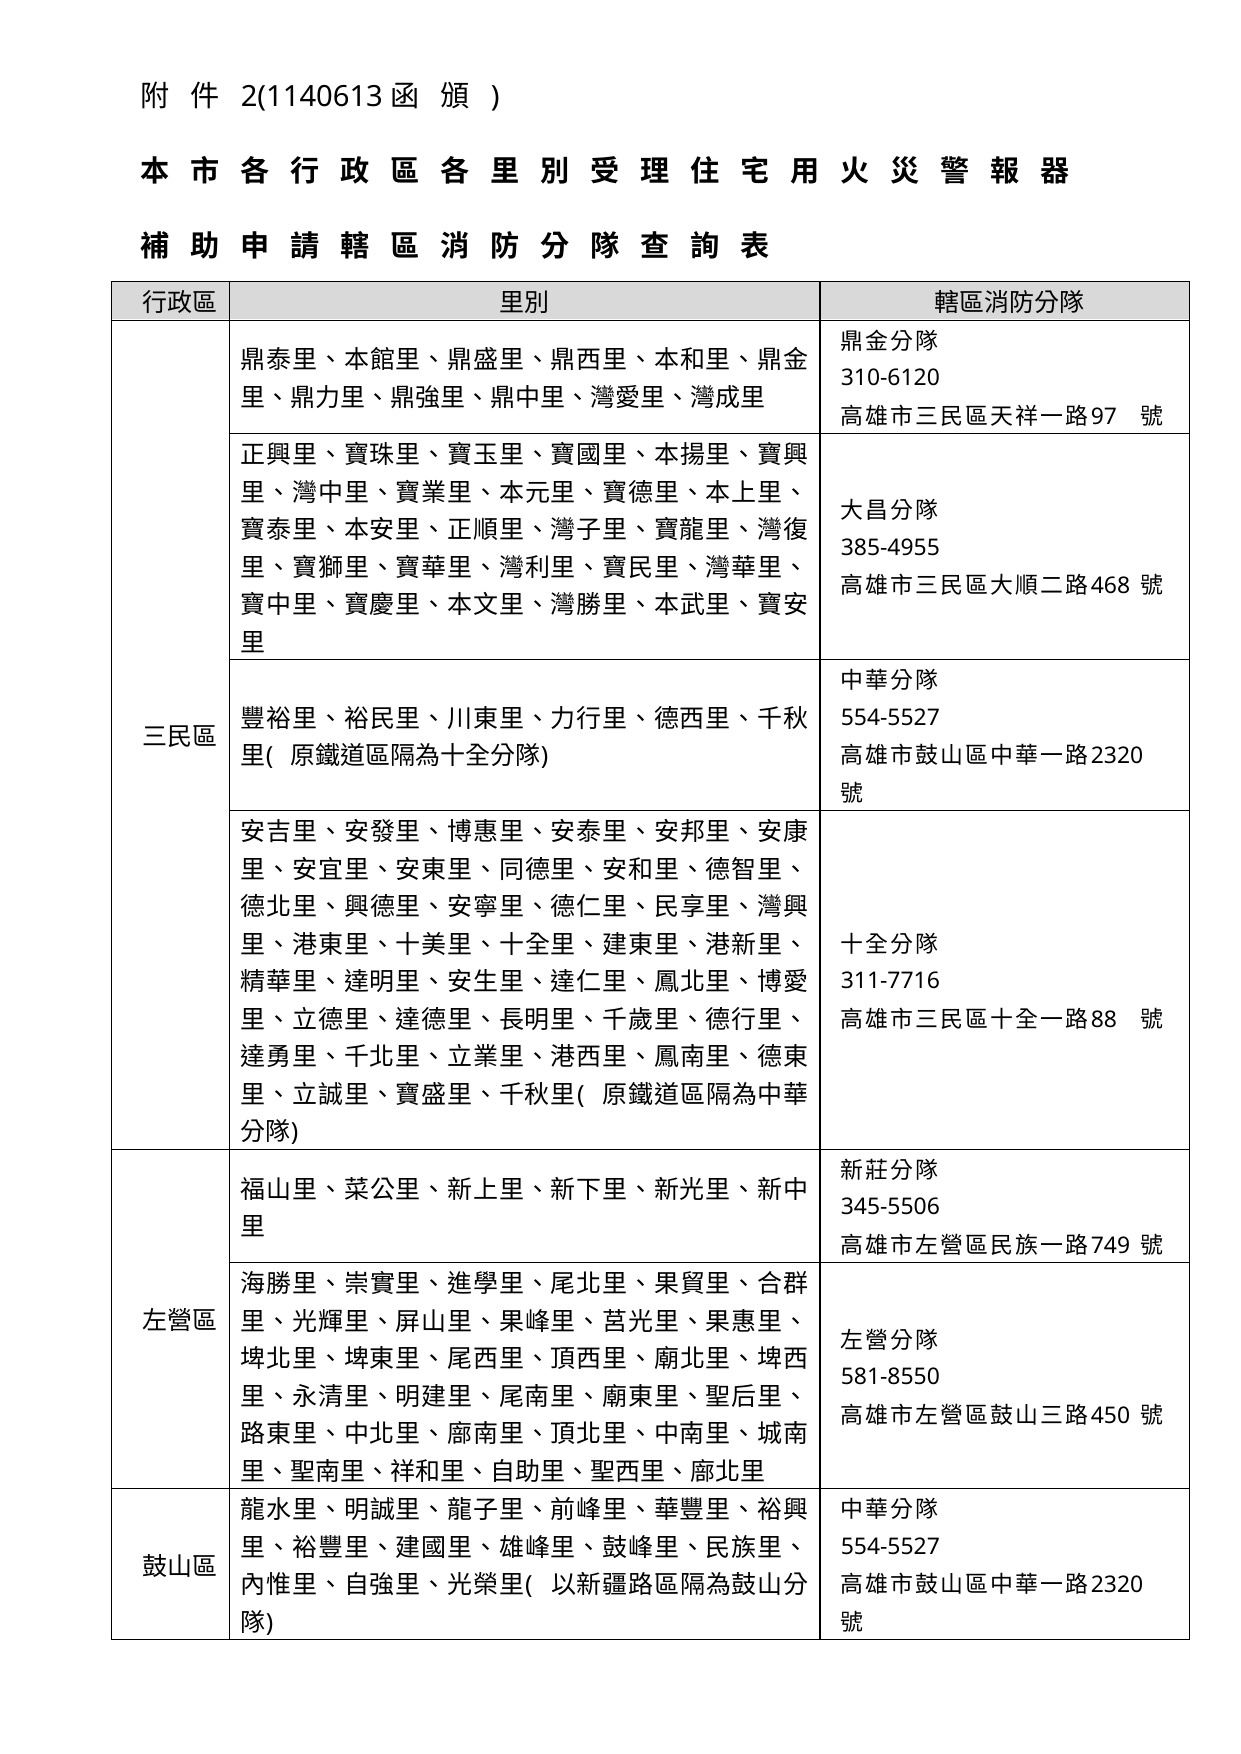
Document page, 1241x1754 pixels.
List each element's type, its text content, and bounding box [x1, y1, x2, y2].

table_cell 中華分隊 554-5527 高雄市鼓山區中華一路2320號 [821, 660, 1189, 810]
table_cell 中華分隊 554-5527 高雄市鼓山區中華一路2320號 [821, 1489, 1189, 1639]
table_cell 鼎泰里、本館里、鼎盛里、鼎西里、本和里、鼎金里、鼎力里、鼎強里、鼎中里、灣愛里、灣成里 [230, 321, 819, 433]
table_header 轄區消防分隊 [821, 282, 1189, 319]
table_cell 安吉里、安發里、博惠里、安泰里、安邦里、安康里、安宜里、安東里、同德里、安和里、德智里、德北里、興德里、安寧里、德仁里、民享里、灣興里、港東里、十美里、十全里、建東里、港新里、精華里、達明里、安生里、達仁里、鳳北里、博愛里、立德里、達德里、長明里、千歲里、德行里、達勇里、千北里、立業里、港西里、鳳南里、德東里、立誠里、寶盛里、千秋里(原鐵道區隔為中華分隊) [230, 811, 819, 1149]
table_cell 豐裕里、裕民里、川東里、力行里、德西里、千秋里(原鐵道區隔為十全分隊) [230, 660, 819, 810]
table_cell 鼎金分隊 310-6120 高雄市三民區天祥一路97號 [821, 321, 1189, 433]
table_cell 左營分隊 581-8550 高雄市左營區鼓山三路450號 [821, 1263, 1189, 1488]
table_cell 福山里、菜公里、新上里、新下里、新光里、新中里 [230, 1150, 819, 1262]
table_cell 龍水里、明誠里、龍子里、前峰里、華豐里、裕興里、裕豐里、建國里、雄峰里、鼓峰里、民族里、內惟里、自強里、光榮里(以新疆路區隔為鼓山分隊) [230, 1489, 819, 1639]
table_cell 正興里、寶珠里、寶玉里、寶國里、本揚里、寶興里、灣中里、寶業里、本元里、寶德里、本上里、寶泰里、本安里、正順里、灣子里、寶龍里、灣復里、寶獅里、寶華里、灣利里、寶民里、灣華里、寶中里、寶慶里、本文里、灣勝里、本武里、寶安里 [230, 434, 819, 659]
table_header 里別 [230, 282, 819, 319]
table_header 行政區 [112, 282, 229, 319]
table_cell 十全分隊 311-7716 高雄市三民區十全一路88號 [821, 811, 1189, 1149]
table_cell 三民區 [112, 321, 229, 1149]
table_cell 新莊分隊 345-5506 高雄市左營區民族一路749號 [821, 1150, 1189, 1262]
table_cell 鼓山區 [112, 1489, 229, 1639]
table_cell 大昌分隊 385-4955 高雄市三民區大順二路468號 [821, 434, 1189, 659]
text 本市各行政區各里別受理住宅用火災警報器補助申請轄區消防分隊查詢表 [141, 131, 1116, 281]
table_cell 左營區 [112, 1150, 229, 1488]
table_cell 海勝里、崇實里、進學里、尾北里、果貿里、合群里、光輝里、屏山里、果峰里、莒光里、果惠里、埤北里、埤東里、尾西里、頂西里、廟北里、埤西里、永清里、明建里、尾南里、廟東里、聖后里、路東里、中北里、廍南里、頂北里、中南里、城南里、聖南里、祥和里、自助里、聖西里、廍北里 [230, 1263, 819, 1488]
text 附件2(1140613函頒) [141, 56, 1116, 131]
